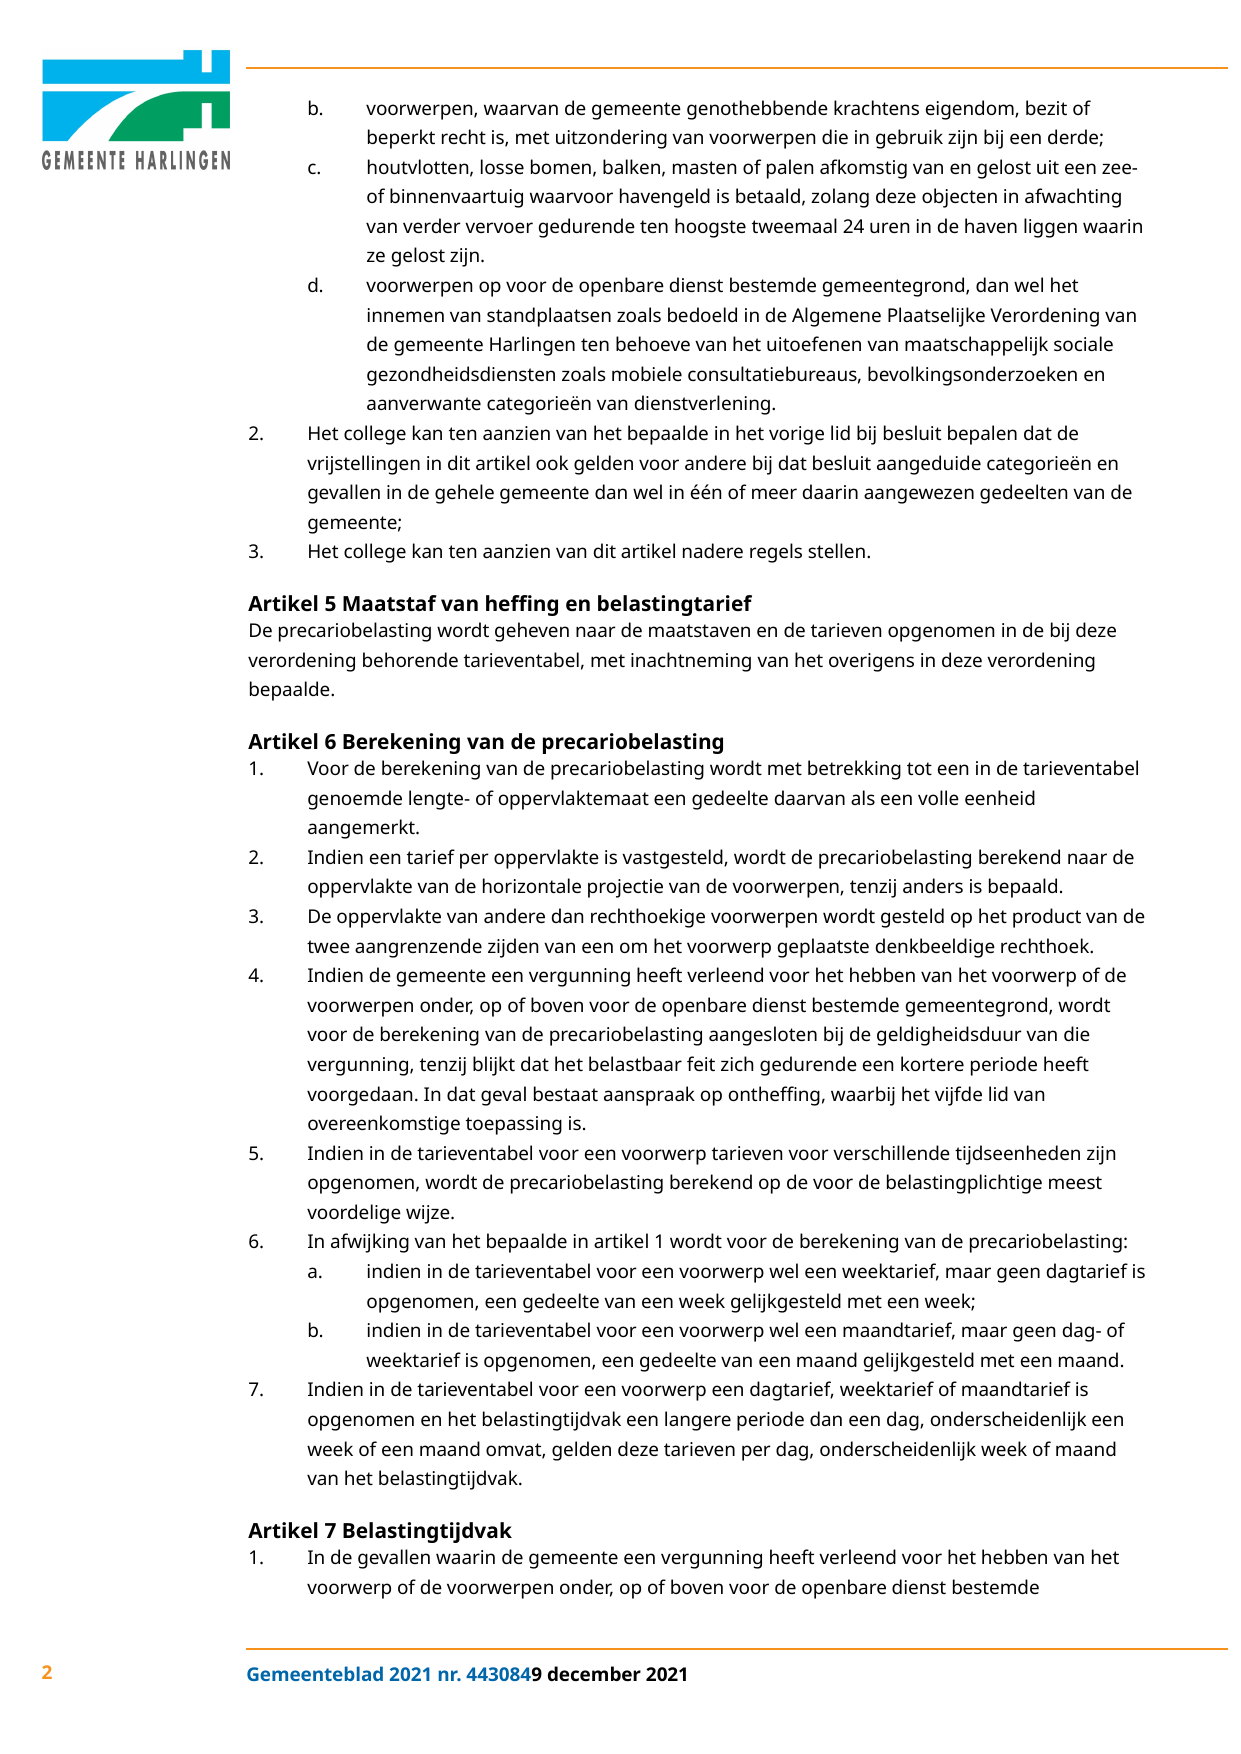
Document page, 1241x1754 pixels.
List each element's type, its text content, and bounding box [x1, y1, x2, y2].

list Voor de berekening van de precariobelasting wordt met betrekking tot een in de tarieventabel genoemde lengte- of oppervlaktemaat een gedeelte daarvan als een volle eenheid aangemerkt. [248, 755, 1152, 840]
list houtvlotten, losse bomen, balken, masten of palen afkomstig van en gelost uit een zee- of binnenvaartuig waarvoor havengeld is betaald, zolang deze objecten in afwachting van verder vervoer gedurende ten hoogste tweemaal 24 uren in de haven liggen waarin ze gelost zijn. [307, 154, 1152, 268]
text De precariobelasting wordt geheven naar de maatstaven en de tarieven opgenomen in de bij deze verordening behorende tarieventabel, met inachtneming van het overigens in deze verordening bepaalde. [248, 617, 1152, 702]
list In de gevallen waarin de gemeente een vergunning heeft verleend voor het hebben van het voorwerp of de voorwerpen onder, op of boven voor de openbare dienst bestemde [248, 1544, 1152, 1599]
text Artikel 6 Berekening van de precariobelasting [248, 727, 1152, 755]
list Het college kan ten aanzien van het bepaalde in het vorige lid bij besluit bepalen dat de vrijstellingen in dit artikel ook gelden voor andere bij dat besluit aangeduide categorieën en gevallen in de gehele gemeente dan wel in één of meer daarin aangewezen gedeelten van de gemeente; [248, 420, 1152, 535]
list Indien in de tarieventabel voor een voorwerp een dagtarief, weektarief of maandtarief is opgenomen en het belastingtijdvak een langere periode dan een dag, onderscheidenlijk een week of een maand omvat, gelden deze tarieven per dag, onderscheidenlijk week of maand van het belastingtijdvak. [248, 1377, 1152, 1491]
text Artikel 5 Maatstaf van heffing en belastingtarief [248, 589, 1152, 617]
list Het college kan ten aanzien van dit artikel nadere regels stellen. [248, 538, 1152, 564]
text Artikel 7 Belastingtijdvak [248, 1516, 1152, 1544]
list Indien de gemeente een vergunning heeft verleend voor het hebben van het voorwerp of de voorwerpen onder, op of boven voor de openbare dienst bestemde gemeentegrond, wordt voor de berekening van de precariobelasting aangesloten bij de geldigheidsduur van die vergunning, tenzij blijkt dat het belastbaar feit zich gedurende een kortere periode heeft voorgedaan. In dat geval bestaat aanspraak op ontheffing, waarbij het vijfde lid van overeenkomstige toepassing is. [248, 962, 1152, 1136]
picture [41, 47, 231, 172]
list De oppervlakte van andere dan rechthoekige voorwerpen wordt gesteld op het product van de twee aangrenzende zijden van een om het voorwerp geplaatste denkbeeldige rechthoek. [248, 903, 1152, 959]
list voorwerpen op voor de openbare dienst bestemde gemeentegrond, dan wel het innemen van standplaatsen zoals bedoeld in de Algemene Plaatselijke Verordening van de gemeente Harlingen ten behoeve van het uitoefenen van maatschappelijk sociale gezondheidsdiensten zoals mobiele consultatiebureaus, bevolkingsonderzoeken en aanverwante categorieën van dienstverlening. [307, 272, 1152, 416]
list indien in de tarieventabel voor een voorwerp wel een weektarief, maar geen dagtarief is opgenomen, een gedeelte van een week gelijkgesteld met een week; [307, 1258, 1152, 1314]
list In afwijking van het bepaalde in artikel 1 wordt voor de berekening van de precariobelasting: [248, 1229, 1152, 1254]
list indien in de tarieventabel voor een voorwerp wel een maandtarief, maar geen dag- of weektarief is opgenomen, een gedeelte van een maand gelijkgesteld met een maand. [307, 1317, 1152, 1373]
list Indien een tarief per oppervlakte is vastgesteld, wordt de precariobelasting berekend naar de oppervlakte van de horizontale projectie van de voorwerpen, tenzij anders is bepaald. [248, 844, 1152, 899]
list voorwerpen, waarvan de gemeente genothebbende krachtens eigendom, bezit of beperkt recht is, met uitzondering van voorwerpen die in gebruik zijn bij een derde; [307, 95, 1152, 150]
list Indien in de tarieventabel voor een voorwerp tarieven voor verschillende tijdseenheden zijn opgenomen, wordt de precariobelasting berekend op de voor de belastingplichtige meest voordelige wijze. [248, 1140, 1152, 1225]
